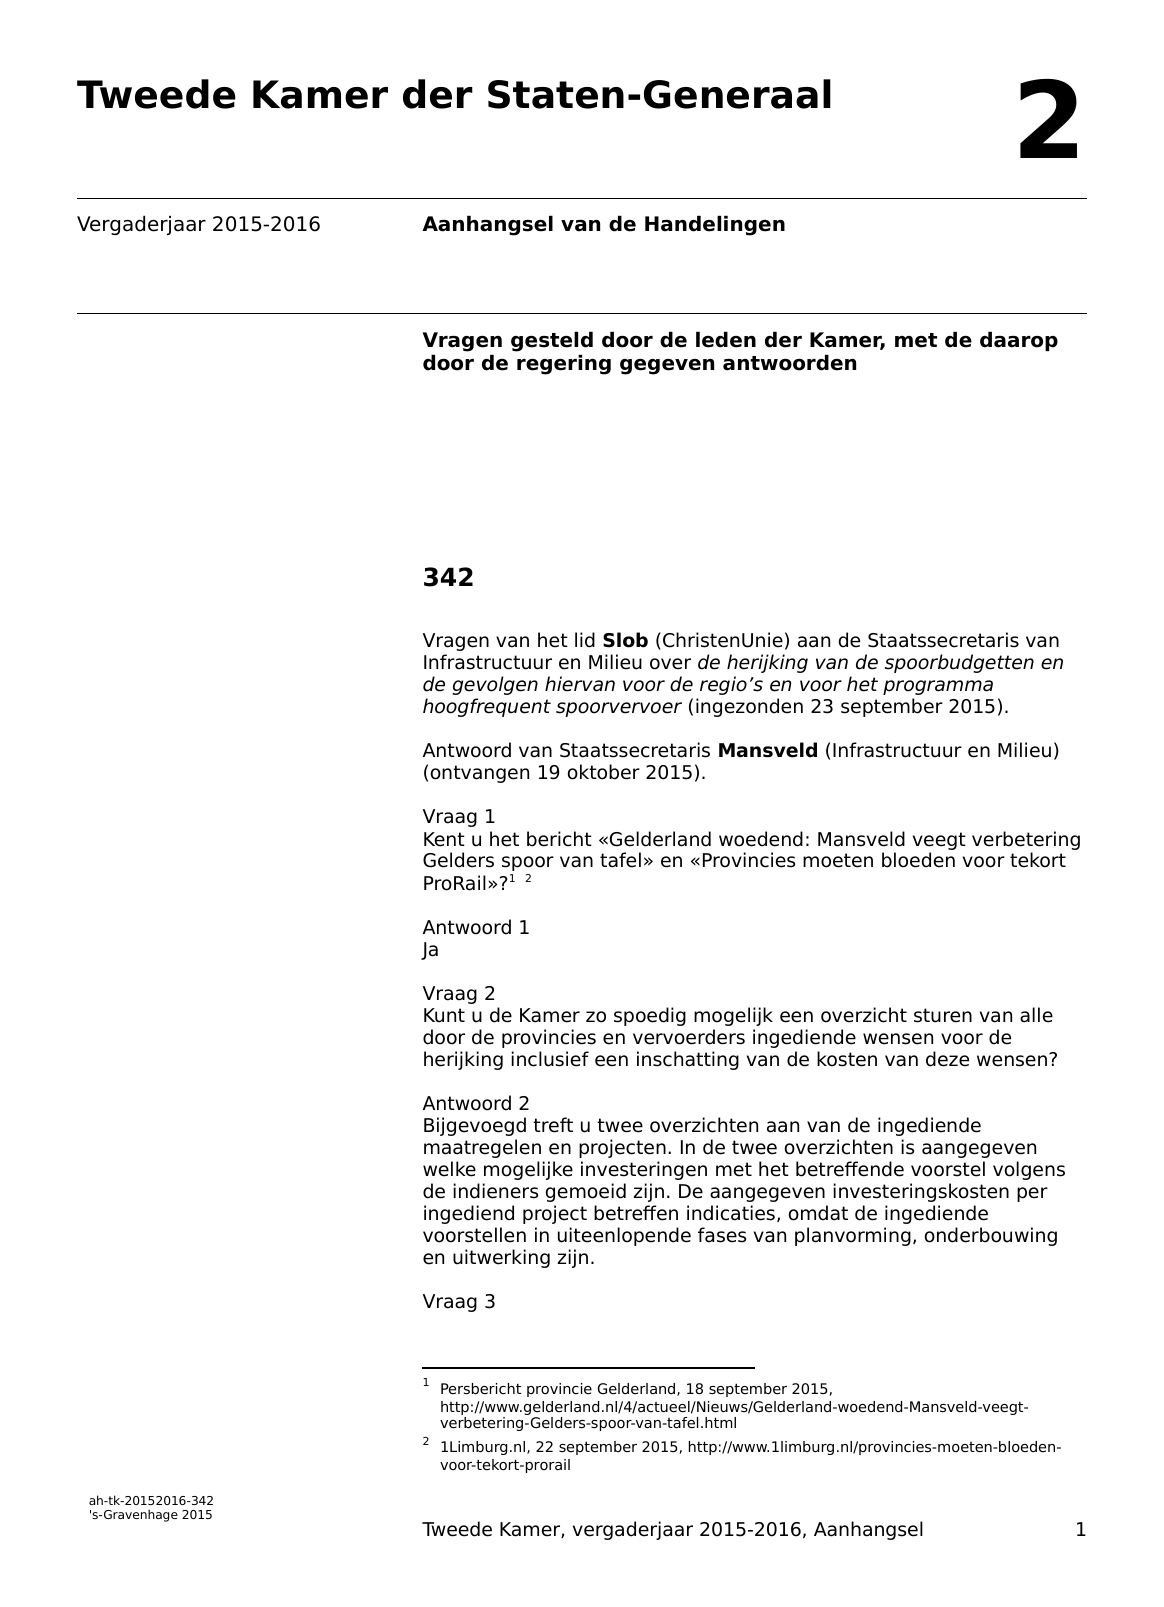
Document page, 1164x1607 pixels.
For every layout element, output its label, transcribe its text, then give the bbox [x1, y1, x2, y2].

table_header Tweede Kamer der Staten-Generaal [77, 59, 886, 198]
text Vraag 1 [422, 806, 1087, 828]
text ah-tk-20152016-342 [88, 1494, 323, 1508]
text Vraag 3 [422, 1291, 1087, 1313]
table_header 2 [886, 59, 1087, 198]
table_cell Vergaderjaar 2015-2016 [77, 199, 422, 313]
text 's-Gravenhage 2015 [88, 1508, 323, 1522]
text Vragen van het lid Slob (ChristenUnie) aan de Staatssecretaris van Infrastructuur en Milieu over de herijking van de spoorbudgetten en de gevolgen hiervan voor de regio’s en voor het programma hoogfrequent spoorvervoer (ingezonden 23 september 2015). [422, 630, 1087, 718]
text 342 [422, 563, 1087, 592]
text Kent u het bericht «Gelderland woedend: Mansveld veegt verbetering Gelders spoor van tafel» en «Provincies moeten bloeden voor tekort ProRail»? [422, 828, 1087, 894]
text Antwoord 1 [422, 917, 1087, 938]
table_cell Aanhangsel van de Handelingen [422, 199, 1087, 313]
text Vraag 2 [422, 983, 1087, 1005]
text 1Limburg.nl, 22 september 2015, http://www.1limburg.nl/provincies-moeten-bloeden-voor-tekort-prorail [422, 1435, 1087, 1474]
table_cell Vragen gesteld door de leden der Kamer, met de daarop door de regering gegeven antwoorden [422, 314, 1087, 375]
text Persbericht provincie Gelderland, 18 september 2015, http://www.gelderland.nl/4/actueel/Nieuws/Gelderland-woedend-Mansveld-veegt-verbetering-Gelders-spoor-van-tafel.html [422, 1377, 1087, 1432]
text Kunt u de Kamer zo spoedig mogelijk een overzicht sturen van alle door de provincies en vervoerders ingediende wensen voor de herijking inclusief een inschatting van de kosten van deze wensen? [422, 1005, 1087, 1071]
text Antwoord van Staatssecretaris Mansveld (Infrastructuur en Milieu) (ontvangen 19 oktober 2015). [422, 740, 1087, 784]
table_cell [77, 314, 422, 375]
text Ja [422, 938, 1087, 961]
text Bijgevoegd treft u twee overzichten aan van de ingediende maatregelen en projecten. In de twee overzichten is aangegeven welke mogelijke investeringen met het betreffende voorstel volgens de indieners gemoeid zijn. De aangegeven investeringskosten per ingediend project betreffen indicaties, omdat de ingediende voorstellen in uiteenlopende fases van planvorming, onderbouwing en uitwerking zijn. [422, 1115, 1087, 1269]
text Antwoord 2 [422, 1093, 1087, 1115]
